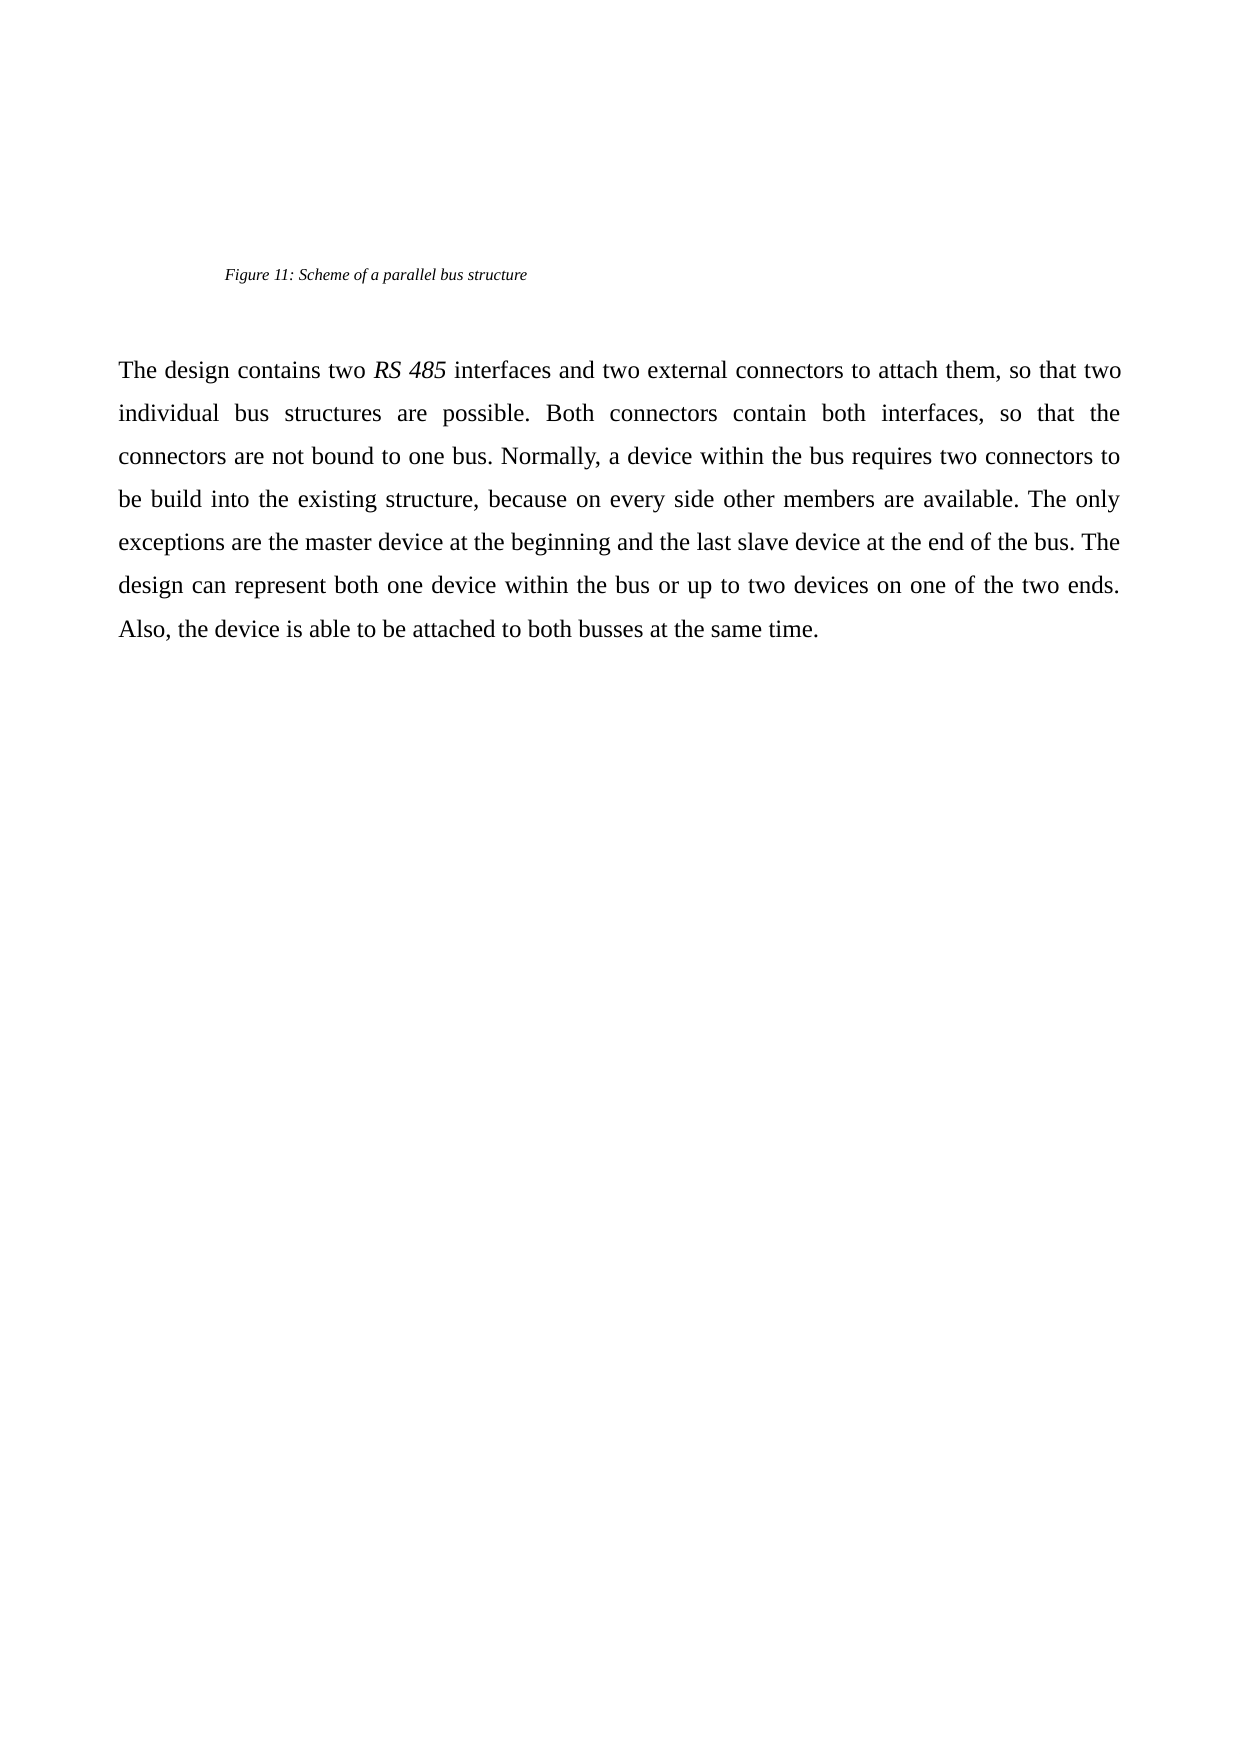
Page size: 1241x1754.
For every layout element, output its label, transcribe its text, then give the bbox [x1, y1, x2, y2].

text The design contains two RS 485 interfaces and two external connectors to attach them, so that two individual bus structures are possible. Both connectors contain both interfaces, so that the connectors are not bound to one bus. Normally, a device within the bus requires two connectors to be build into the existing structure, because on every side other members are available. The only exceptions are the master device at the beginning and the last slave device at the end of the bus. The design can represent both one device within the bus or up to two devices on one of the two ends. Also, the device is able to be attached to both busses at the same time. [118, 355, 1122, 642]
text Figure 11: Scheme of a parallel bus structure [224, 131, 1016, 283]
